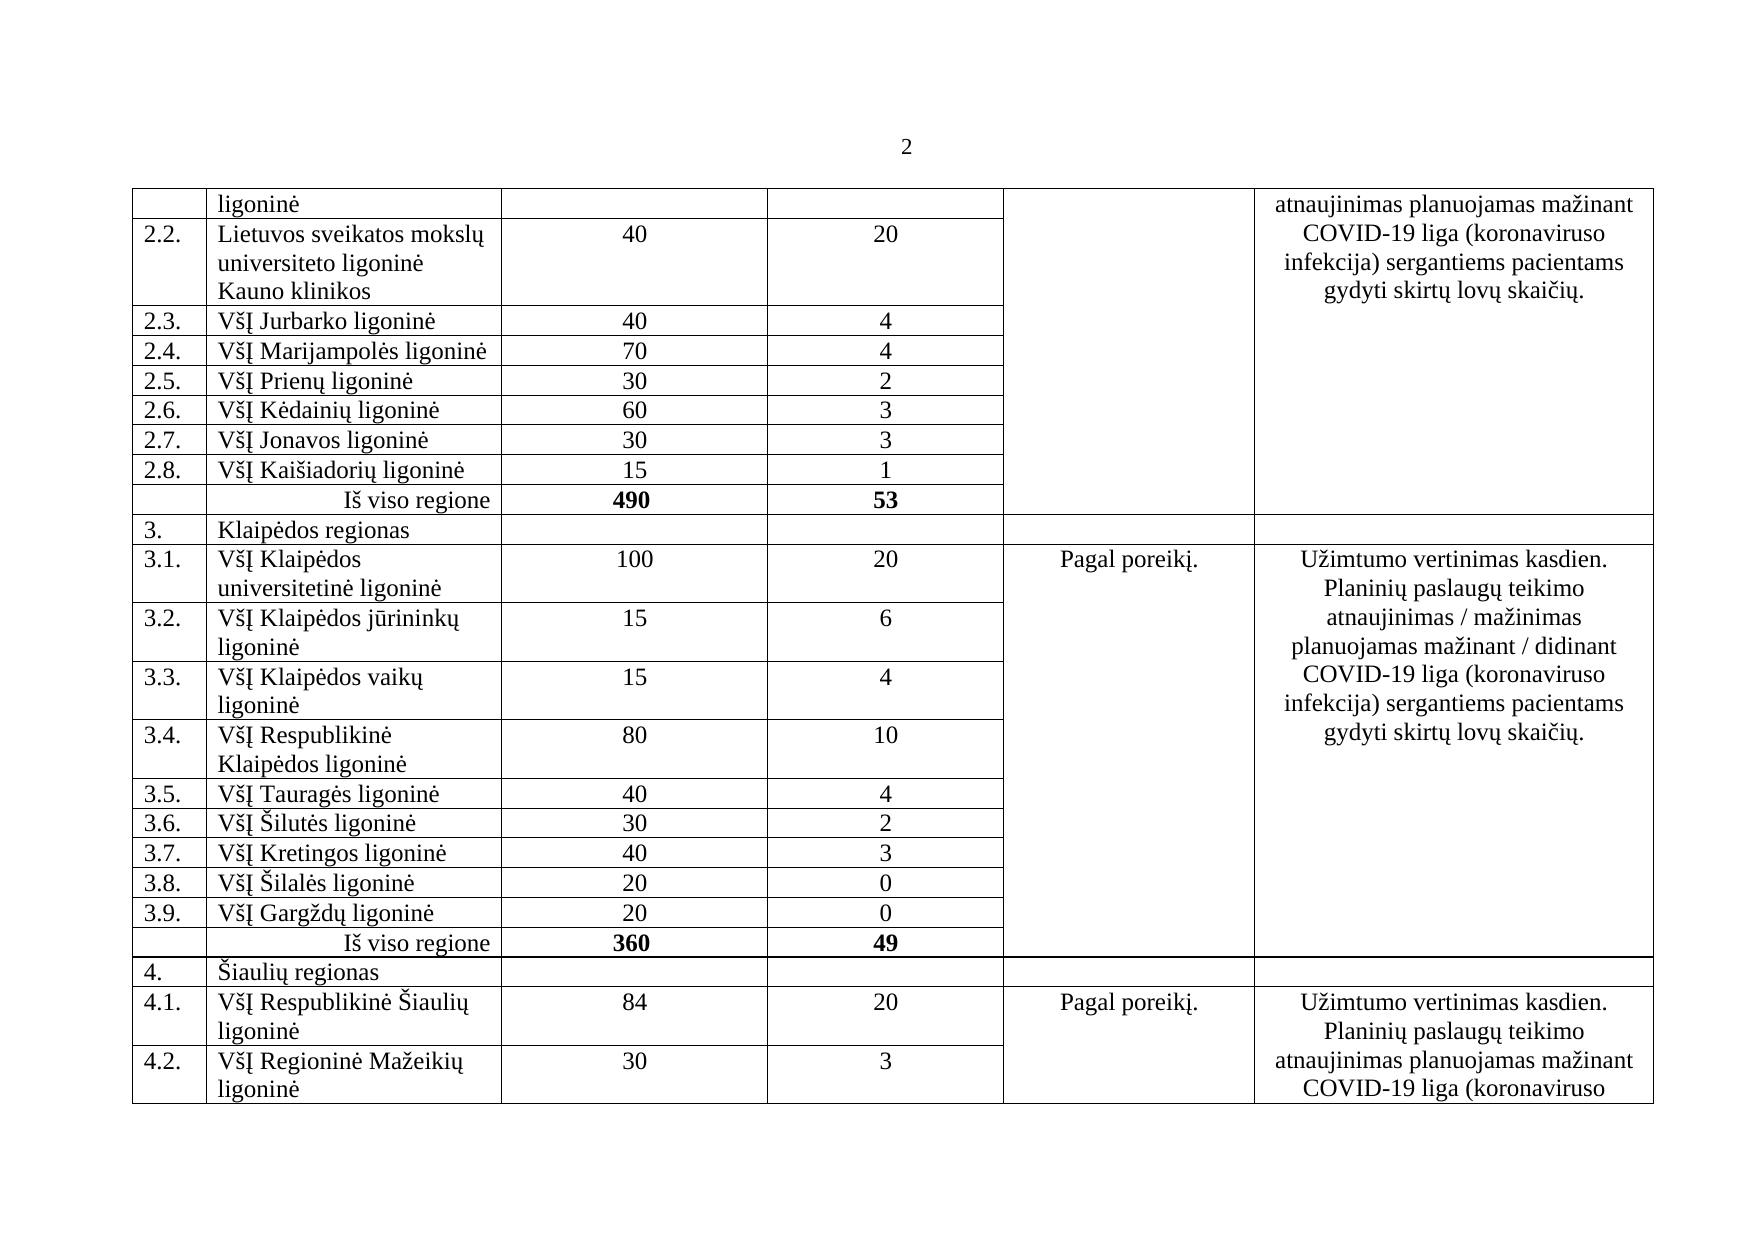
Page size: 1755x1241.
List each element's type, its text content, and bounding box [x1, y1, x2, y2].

table_cell 3.9. [133, 898, 206, 927]
table_cell [768, 958, 1003, 986]
table_cell 6 [768, 603, 1003, 661]
table_cell [502, 515, 767, 543]
table_cell VšĮ Kaišiadorių ligoninė [207, 455, 501, 484]
table_cell ligoninė [207, 189, 501, 218]
table_cell Užimtumo vertinimas kasdien. Planinių paslaugų teikimo atnaujinimas / mažinimas planuojamas mažinant / didinant COVID-19 liga (koronaviruso infekcija) sergantiems pacientams gydyti skirtų lovų skaičių. [1255, 545, 1653, 956]
table_cell 40 [502, 219, 767, 305]
table_cell 3 [768, 1046, 1003, 1103]
table_cell 20 [502, 868, 767, 897]
table_cell 0 [768, 898, 1003, 927]
table_cell [133, 928, 206, 956]
table_cell 4 [768, 662, 1003, 719]
table_cell 2.3. [133, 306, 206, 335]
table_cell [502, 189, 767, 218]
table_cell 30 [502, 366, 767, 394]
table_cell atnaujinimas planuojamas mažinant COVID-19 liga (koronaviruso infekcija) sergantiems pacientams gydyti skirtų lovų skaičių. [1255, 189, 1653, 514]
table_cell 53 [768, 485, 1003, 514]
table_cell [1004, 515, 1254, 543]
table_cell 2.4. [133, 336, 206, 365]
table_cell 360 [502, 928, 767, 956]
table_cell 15 [502, 455, 767, 484]
table_cell 0 [768, 868, 1003, 897]
table_cell 49 [768, 928, 1003, 956]
table_cell [768, 515, 1003, 543]
table_cell Lietuvos sveikatos mokslų universiteto ligoninė Kauno klinikos [207, 219, 501, 305]
table_cell Šiaulių regionas [207, 958, 501, 986]
table_cell VšĮ Kretingos ligoninė [207, 838, 501, 867]
table_cell [768, 189, 1003, 218]
table_cell 60 [502, 396, 767, 424]
table_cell VšĮ Klaipėdos universitetinė ligoninė [207, 545, 501, 602]
table_cell VšĮ Marijampolės ligoninė [207, 336, 501, 365]
table_cell 30 [502, 809, 767, 837]
table_cell 40 [502, 838, 767, 867]
table_cell Pagal poreikį. [1004, 987, 1254, 1103]
table_cell 2.6. [133, 396, 206, 424]
table_cell VšĮ Klaipėdos vaikų ligoninė [207, 662, 501, 719]
table_cell Klaipėdos regionas [207, 515, 501, 543]
table_cell 4. [133, 958, 206, 986]
table_cell 70 [502, 336, 767, 365]
table_cell 3. [133, 515, 206, 543]
table_cell 84 [502, 987, 767, 1045]
table_cell 3.6. [133, 809, 206, 837]
table_cell 30 [502, 425, 767, 454]
table_cell VšĮ Gargždų ligoninė [207, 898, 501, 927]
table_cell VšĮ Jonavos ligoninė [207, 425, 501, 454]
table_cell 15 [502, 662, 767, 719]
table_cell Iš viso regione [207, 485, 501, 514]
table_cell 15 [502, 603, 767, 661]
table_cell VšĮ Klaipėdos jūrininkų ligoninė [207, 603, 501, 661]
table_cell 2.8. [133, 455, 206, 484]
table_cell 20 [768, 545, 1003, 602]
table_cell 2 [768, 366, 1003, 394]
table_cell VšĮ Šilalės ligoninė [207, 868, 501, 897]
table_cell 30 [502, 1046, 767, 1103]
table_cell 4.1. [133, 987, 206, 1045]
table_cell 80 [502, 720, 767, 778]
table_cell [1004, 189, 1254, 514]
table_cell VšĮ Tauragės ligoninė [207, 779, 501, 807]
table_cell VšĮ Kėdainių ligoninė [207, 396, 501, 424]
table_cell 3 [768, 396, 1003, 424]
table_cell 4 [768, 779, 1003, 807]
table_cell 3.7. [133, 838, 206, 867]
table_cell 490 [502, 485, 767, 514]
table_cell 4.2. [133, 1046, 206, 1103]
table_cell 4 [768, 336, 1003, 365]
table_cell 40 [502, 779, 767, 807]
table_cell Užimtumo vertinimas kasdien. Planinių paslaugų teikimo atnaujinimas planuojamas mažinant COVID-19 liga (koronaviruso [1255, 987, 1653, 1103]
table_cell 2 [768, 809, 1003, 837]
table_cell 20 [768, 987, 1003, 1045]
table_cell VšĮ Respublikinė Šiaulių ligoninė [207, 987, 501, 1045]
table_cell VšĮ Regioninė Mažeikių ligoninė [207, 1046, 501, 1103]
table_cell 20 [768, 219, 1003, 305]
table_cell 40 [502, 306, 767, 335]
table_cell 2.7. [133, 425, 206, 454]
table_cell 3 [768, 425, 1003, 454]
table_cell 100 [502, 545, 767, 602]
table_cell 3.5. [133, 779, 206, 807]
table_cell Pagal poreikį. [1004, 545, 1254, 956]
table_cell [133, 189, 206, 218]
table_cell Iš viso regione [207, 928, 501, 956]
table_cell 3.4. [133, 720, 206, 778]
table_cell 3.8. [133, 868, 206, 897]
table_cell [1004, 958, 1254, 986]
table_cell 10 [768, 720, 1003, 778]
table_cell 3.1. [133, 545, 206, 602]
table_cell VšĮ Respublikinė Klaipėdos ligoninė [207, 720, 501, 778]
table_cell 4 [768, 306, 1003, 335]
table_cell 20 [502, 898, 767, 927]
table_cell 1 [768, 455, 1003, 484]
table_cell 3 [768, 838, 1003, 867]
table_cell [133, 485, 206, 514]
table_cell 3.3. [133, 662, 206, 719]
table_cell 3.2. [133, 603, 206, 661]
table_cell VšĮ Prienų ligoninė [207, 366, 501, 394]
table_cell [502, 958, 767, 986]
table_cell VšĮ Šilutės ligoninė [207, 809, 501, 837]
table_cell 2.2. [133, 219, 206, 305]
table_cell [1255, 515, 1653, 543]
table_cell 2.5. [133, 366, 206, 394]
table_cell VšĮ Jurbarko ligoninė [207, 306, 501, 335]
table_cell [1255, 958, 1653, 986]
